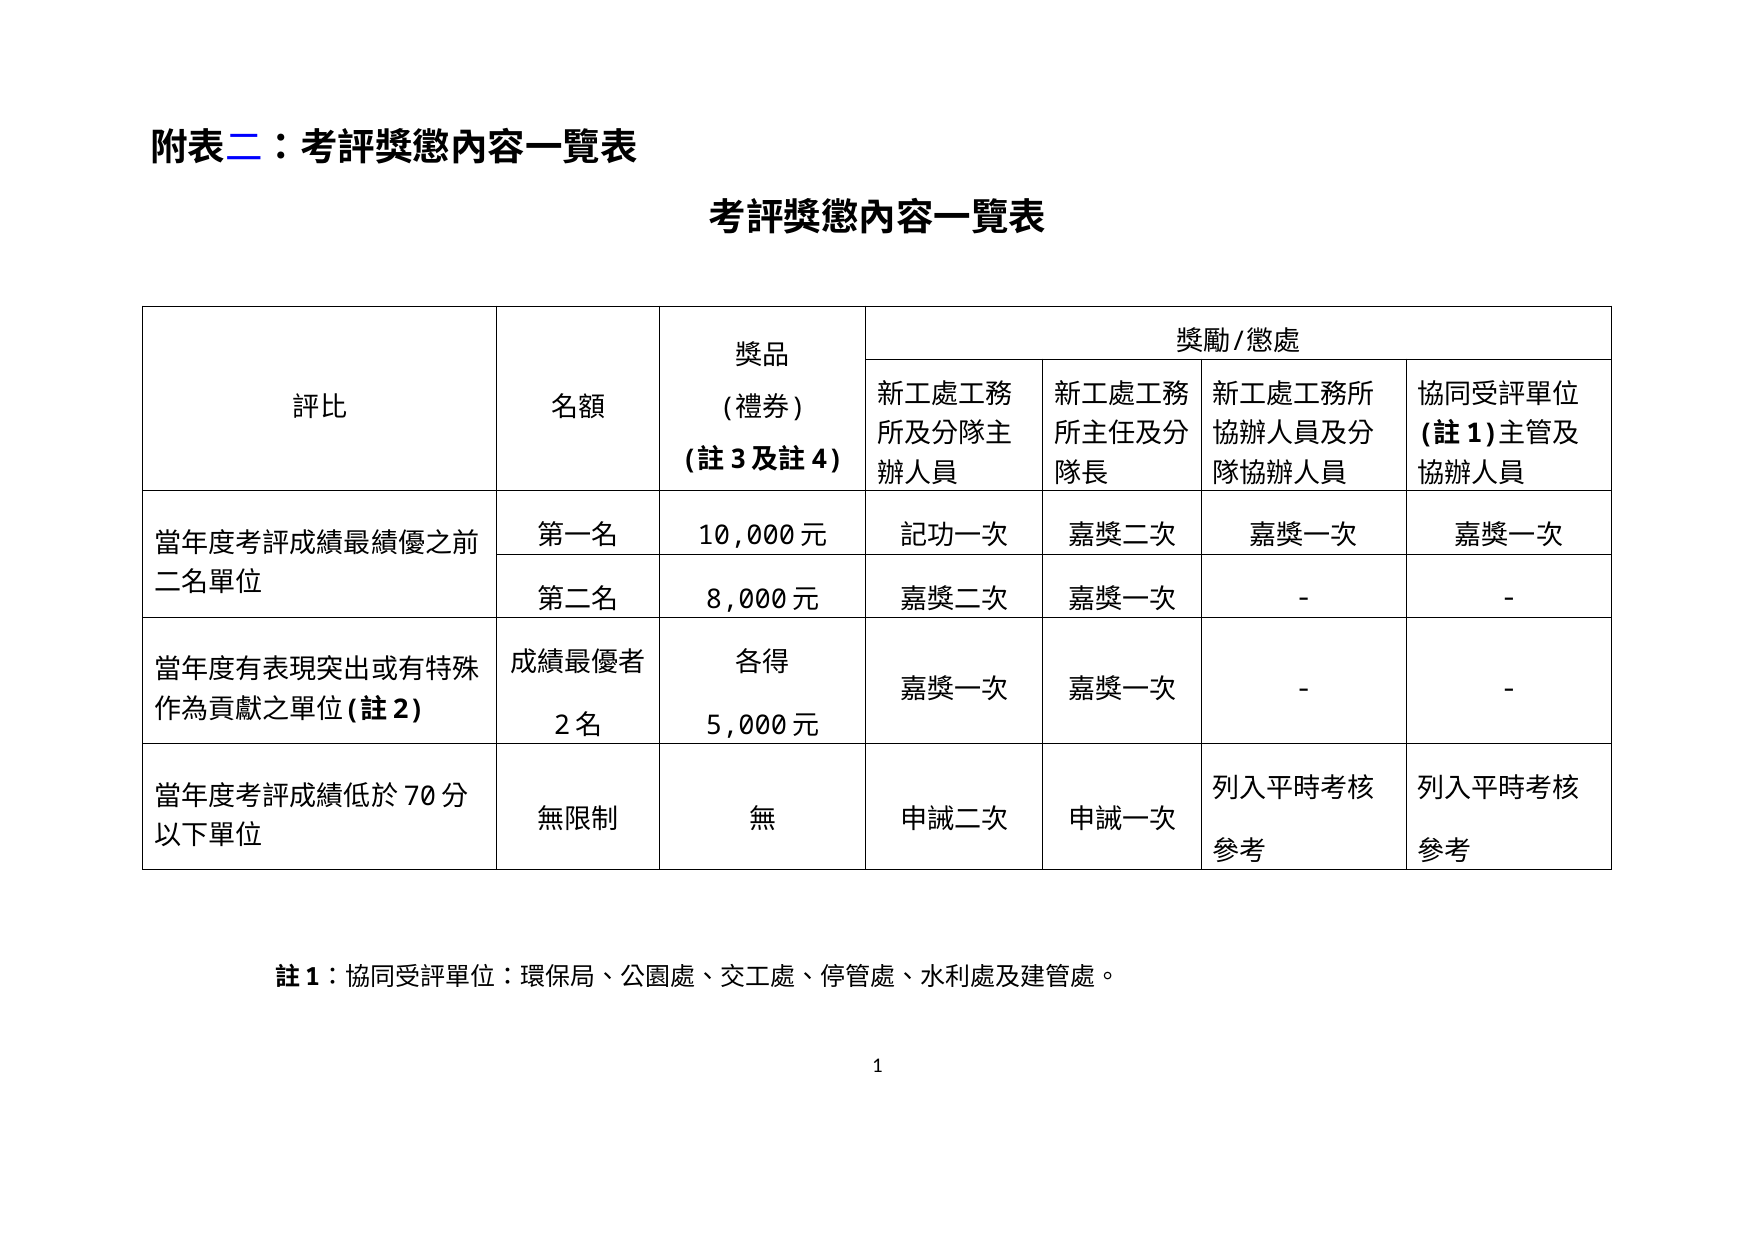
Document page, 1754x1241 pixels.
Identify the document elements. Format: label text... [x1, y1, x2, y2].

table_cell 當年度考評成績低於70分以下單位 [143, 744, 496, 869]
text 考評獎懲內容一覽表 [150, 172, 1604, 235]
table_cell 新工處工務所主任及分隊長 [1043, 360, 1201, 490]
table_cell 當年度考評成績最績優之前二名單位 [143, 491, 496, 617]
table_cell 嘉獎一次 [1202, 491, 1406, 553]
table_cell 成績最優者 2名 [497, 618, 659, 743]
text 註1：協同受評單位：環保局、公園處、交工處、停管處、水利處及建管處。 [275, 933, 1604, 995]
table_cell 第一名 [497, 491, 659, 553]
table_cell - [1407, 618, 1611, 743]
table_cell - [1202, 555, 1406, 617]
table_cell - [1407, 555, 1611, 617]
table_cell 嘉獎一次 [866, 618, 1042, 743]
table_cell 各得 5,000元 [660, 618, 865, 743]
table_cell 新工處工務所及分隊主辦人員 [866, 360, 1042, 490]
table_cell 嘉獎一次 [1043, 618, 1201, 743]
table_header 獎品 (禮券) (註3及註4) [660, 307, 865, 490]
table_cell 列入平時考核參考 [1407, 744, 1611, 869]
table_cell 記功一次 [866, 491, 1042, 553]
table_cell 嘉獎一次 [1407, 491, 1611, 553]
table_cell 8,000元 [660, 555, 865, 617]
table_cell 新工處工務所協辦人員及分隊協辦人員 [1202, 360, 1406, 490]
table_cell 無限制 [497, 744, 659, 869]
table_cell 當年度有表現突出或有特殊作為貢獻之單位(註2) [143, 618, 496, 743]
table_cell 嘉獎二次 [1043, 491, 1201, 553]
table_cell 嘉獎一次 [1043, 555, 1201, 617]
table_cell 嘉獎二次 [866, 555, 1042, 617]
table_cell 列入平時考核參考 [1202, 744, 1406, 869]
table_header 評比 [143, 307, 496, 490]
table_cell 申誡二次 [866, 744, 1042, 869]
table_cell 協同受評單位(註1)主管及協辦人員 [1407, 360, 1611, 490]
table_cell - [1202, 618, 1406, 743]
table_cell 10,000元 [660, 491, 865, 553]
table_cell 申誡一次 [1043, 744, 1201, 869]
text 附表二：考評獎懲內容一覽表 [150, 102, 1604, 164]
table_header 名額 [497, 307, 659, 490]
table_cell 第二名 [497, 555, 659, 617]
table_cell 無 [660, 744, 865, 869]
table_header 獎勵/懲處 [866, 307, 1611, 358]
